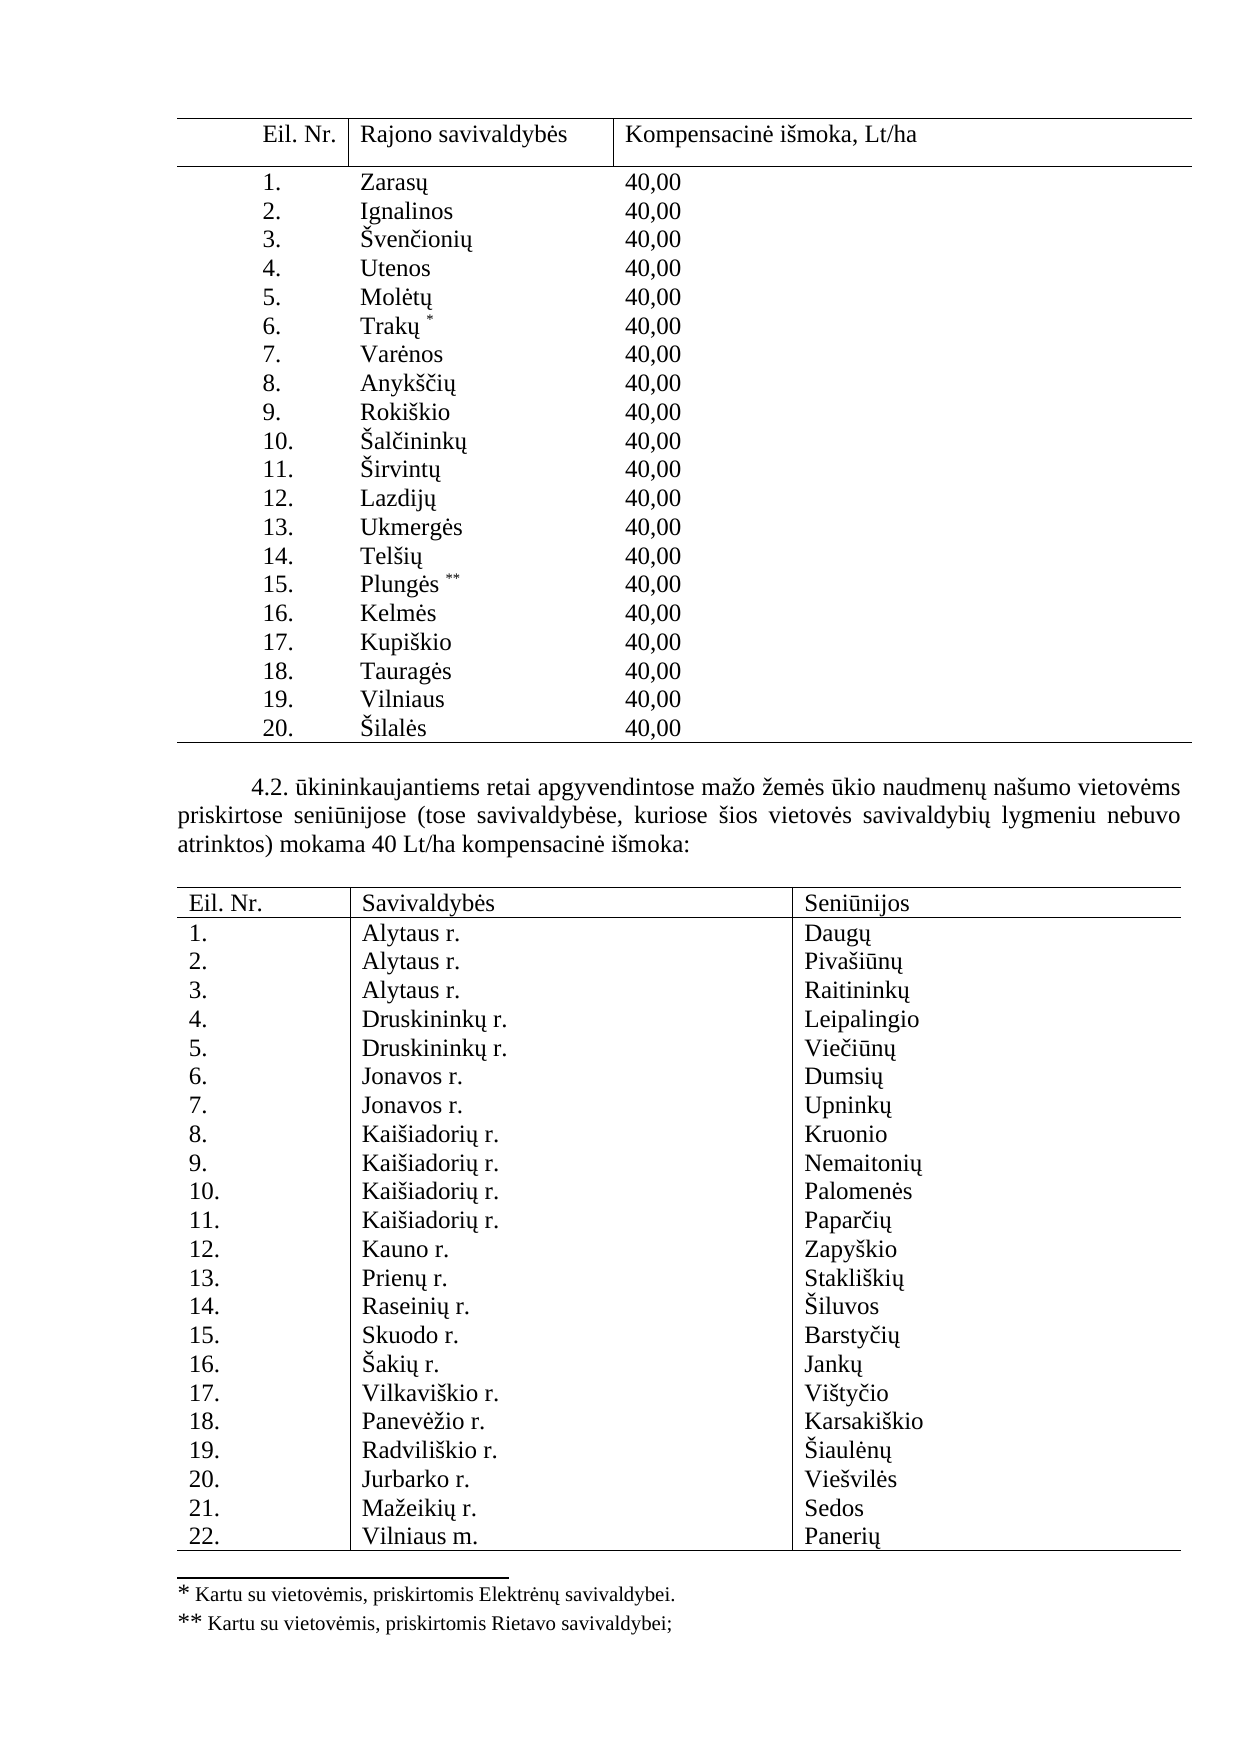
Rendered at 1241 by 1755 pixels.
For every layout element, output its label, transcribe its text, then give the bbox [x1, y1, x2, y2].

table_cell Ukmergės [349, 512, 614, 541]
table_cell Kupiškio [349, 627, 614, 656]
table_cell 40,00 [614, 685, 1192, 713]
table_cell Zapyškio [793, 1234, 1181, 1263]
table_cell 13. [177, 512, 349, 541]
table_cell 15. [177, 570, 349, 598]
table_header Kompensacinė išmoka, Lt/ha [614, 119, 1192, 166]
table_cell 9. [177, 397, 349, 426]
table_cell Nemaitonių [793, 1148, 1181, 1176]
table_cell 3. [177, 225, 349, 253]
table_cell 21. [177, 1493, 350, 1521]
table_cell 40,00 [614, 196, 1192, 224]
table_cell 40,00 [614, 627, 1192, 656]
table_cell Anykščių [349, 368, 614, 397]
table_cell 40,00 [614, 483, 1192, 512]
table_cell 13. [177, 1263, 350, 1291]
table_cell Kelmės [349, 598, 614, 627]
table_cell Paparčių [793, 1205, 1181, 1234]
table_cell Daugų [793, 918, 1181, 946]
table_cell 6. [177, 1061, 350, 1090]
table_cell Telšių [349, 541, 614, 569]
table_cell 40,00 [614, 598, 1192, 627]
table_cell Jonavos r. [351, 1090, 792, 1119]
table_cell Kaišiadorių r. [351, 1176, 792, 1205]
table_cell Širvintų [349, 455, 614, 483]
table_cell 8. [177, 368, 349, 397]
table_cell 7. [177, 1090, 350, 1119]
table_cell Vilkaviškio r. [351, 1378, 792, 1406]
table_cell Jurbarko r. [351, 1464, 792, 1493]
table_cell Šakių r. [351, 1349, 792, 1378]
table_cell 11. [177, 455, 349, 483]
table_cell Karsakiškio [793, 1406, 1181, 1435]
table_cell Viešvilės [793, 1464, 1181, 1493]
table_cell Pivašiūnų [793, 946, 1181, 975]
table_cell 40,00 [614, 368, 1192, 397]
table_cell 40,00 [614, 282, 1192, 311]
table_cell 40,00 [614, 340, 1192, 368]
table_cell Utenos [349, 253, 614, 282]
table_cell Druskininkų r. [351, 1033, 792, 1061]
table_cell 16. [177, 1349, 350, 1378]
table_cell Kaišiadorių r. [351, 1148, 792, 1176]
table_cell 40,00 [614, 541, 1192, 569]
table_cell 19. [177, 1435, 350, 1464]
table_cell Viečiūnų [793, 1033, 1181, 1061]
table_cell Raitininkų [793, 975, 1181, 1004]
text 4.2. ūkininkaujantiems retai apgyvendintose mažo žemės ūkio naudmenų našumo vietovėms priskirtose seniūnijose (tose savivaldybėse, kuriose šios vietovės savivaldybių lygmeniu nebuvo atrinktos) mokama 40 Lt/ha kompensacinė išmoka: [177, 772, 1181, 858]
table_cell Dumsių [793, 1061, 1181, 1090]
table_cell Šiaulėnų [793, 1435, 1181, 1464]
table_header Eil. Nr. [177, 119, 348, 166]
table_cell Vilniaus [349, 685, 614, 713]
table_cell Sedos [793, 1493, 1181, 1521]
table_cell 22. [177, 1521, 350, 1550]
table_cell 6. [177, 311, 349, 339]
table_cell 40,00 [614, 426, 1192, 454]
table_cell Šilalės [349, 713, 614, 742]
table_cell 40,00 [614, 397, 1192, 426]
table_cell 20. [177, 1464, 350, 1493]
table_cell 3. [177, 975, 350, 1004]
table_cell Jonavos r. [351, 1061, 792, 1090]
table_cell 2. [177, 196, 349, 224]
table_cell Barstyčių [793, 1320, 1181, 1349]
table_cell Prienų r. [351, 1263, 792, 1291]
table_cell Druskininkų r. [351, 1004, 792, 1033]
table_cell 17. [177, 627, 349, 656]
table_cell Kauno r. [351, 1234, 792, 1263]
table_cell 11. [177, 1205, 350, 1234]
table_cell 5. [177, 282, 349, 311]
table_cell Kruonio [793, 1119, 1181, 1148]
table_cell 40,00 [614, 253, 1192, 282]
table_cell Alytaus r. [351, 918, 792, 946]
table_cell Zarasų [349, 167, 614, 196]
table_cell 40,00 [614, 311, 1192, 339]
table_cell Švenčionių [349, 225, 614, 253]
table_cell Panevėžio r. [351, 1406, 792, 1435]
table_cell 1. [177, 918, 350, 946]
table_header Rajono savivaldybės [349, 119, 613, 166]
table_cell 18. [177, 1406, 350, 1435]
table_cell 40,00 [614, 713, 1192, 742]
table_cell Skuodo r. [351, 1320, 792, 1349]
table_cell Palomenės [793, 1176, 1181, 1205]
table_cell Varėnos [349, 340, 614, 368]
table_cell 10. [177, 426, 349, 454]
table_cell Plungės [349, 570, 614, 598]
table_header Eil. Nr. [177, 888, 350, 917]
table_cell Lazdijų [349, 483, 614, 512]
table_cell Raseinių r. [351, 1291, 792, 1320]
table_cell Molėtų [349, 282, 614, 311]
table_cell Jankų [793, 1349, 1181, 1378]
table_cell 9. [177, 1148, 350, 1176]
table_cell Šalčininkų [349, 426, 614, 454]
table_cell Kaišiadorių r. [351, 1205, 792, 1234]
table_cell 40,00 [614, 656, 1192, 684]
table_cell 40,00 [614, 167, 1192, 196]
table_cell 10. [177, 1176, 350, 1205]
table_cell 5. [177, 1033, 350, 1061]
table_cell 7. [177, 340, 349, 368]
table_cell Tauragės [349, 656, 614, 684]
table_cell Leipalingio [793, 1004, 1181, 1033]
table_cell Stakliškių [793, 1263, 1181, 1291]
table_cell 8. [177, 1119, 350, 1148]
table_cell 16. [177, 598, 349, 627]
table_cell 12. [177, 483, 349, 512]
table_cell 15. [177, 1320, 350, 1349]
table_cell 4. [177, 253, 349, 282]
table_cell 12. [177, 1234, 350, 1263]
table_cell Alytaus r. [351, 946, 792, 975]
table_cell Radviliškio r. [351, 1435, 792, 1464]
table_cell 18. [177, 656, 349, 684]
table_cell 14. [177, 541, 349, 569]
table_header Savivaldybės [351, 888, 792, 917]
table_cell Ignalinos [349, 196, 614, 224]
table_cell 14. [177, 1291, 350, 1320]
table_cell 40,00 [614, 570, 1192, 598]
table_cell 19. [177, 685, 349, 713]
table_cell 40,00 [614, 512, 1192, 541]
table_cell Upninkų [793, 1090, 1181, 1119]
table_cell 40,00 [614, 455, 1192, 483]
table_cell Panerių [793, 1521, 1181, 1550]
table_cell Mažeikių r. [351, 1493, 792, 1521]
table_cell Šiluvos [793, 1291, 1181, 1320]
table_cell 17. [177, 1378, 350, 1406]
table_cell Alytaus r. [351, 975, 792, 1004]
table_cell 20. [177, 713, 349, 742]
table_cell Kaišiadorių r. [351, 1119, 792, 1148]
table_cell 2. [177, 946, 350, 975]
table_cell Vilniaus m. [351, 1521, 792, 1550]
table_cell Vištyčio [793, 1378, 1181, 1406]
table_cell Rokiškio [349, 397, 614, 426]
table_cell 40,00 [614, 225, 1192, 253]
table_cell 1. [177, 167, 349, 196]
table_cell Trakų [349, 311, 614, 339]
table_header Seniūnijos [793, 888, 1181, 917]
table_cell 4. [177, 1004, 350, 1033]
